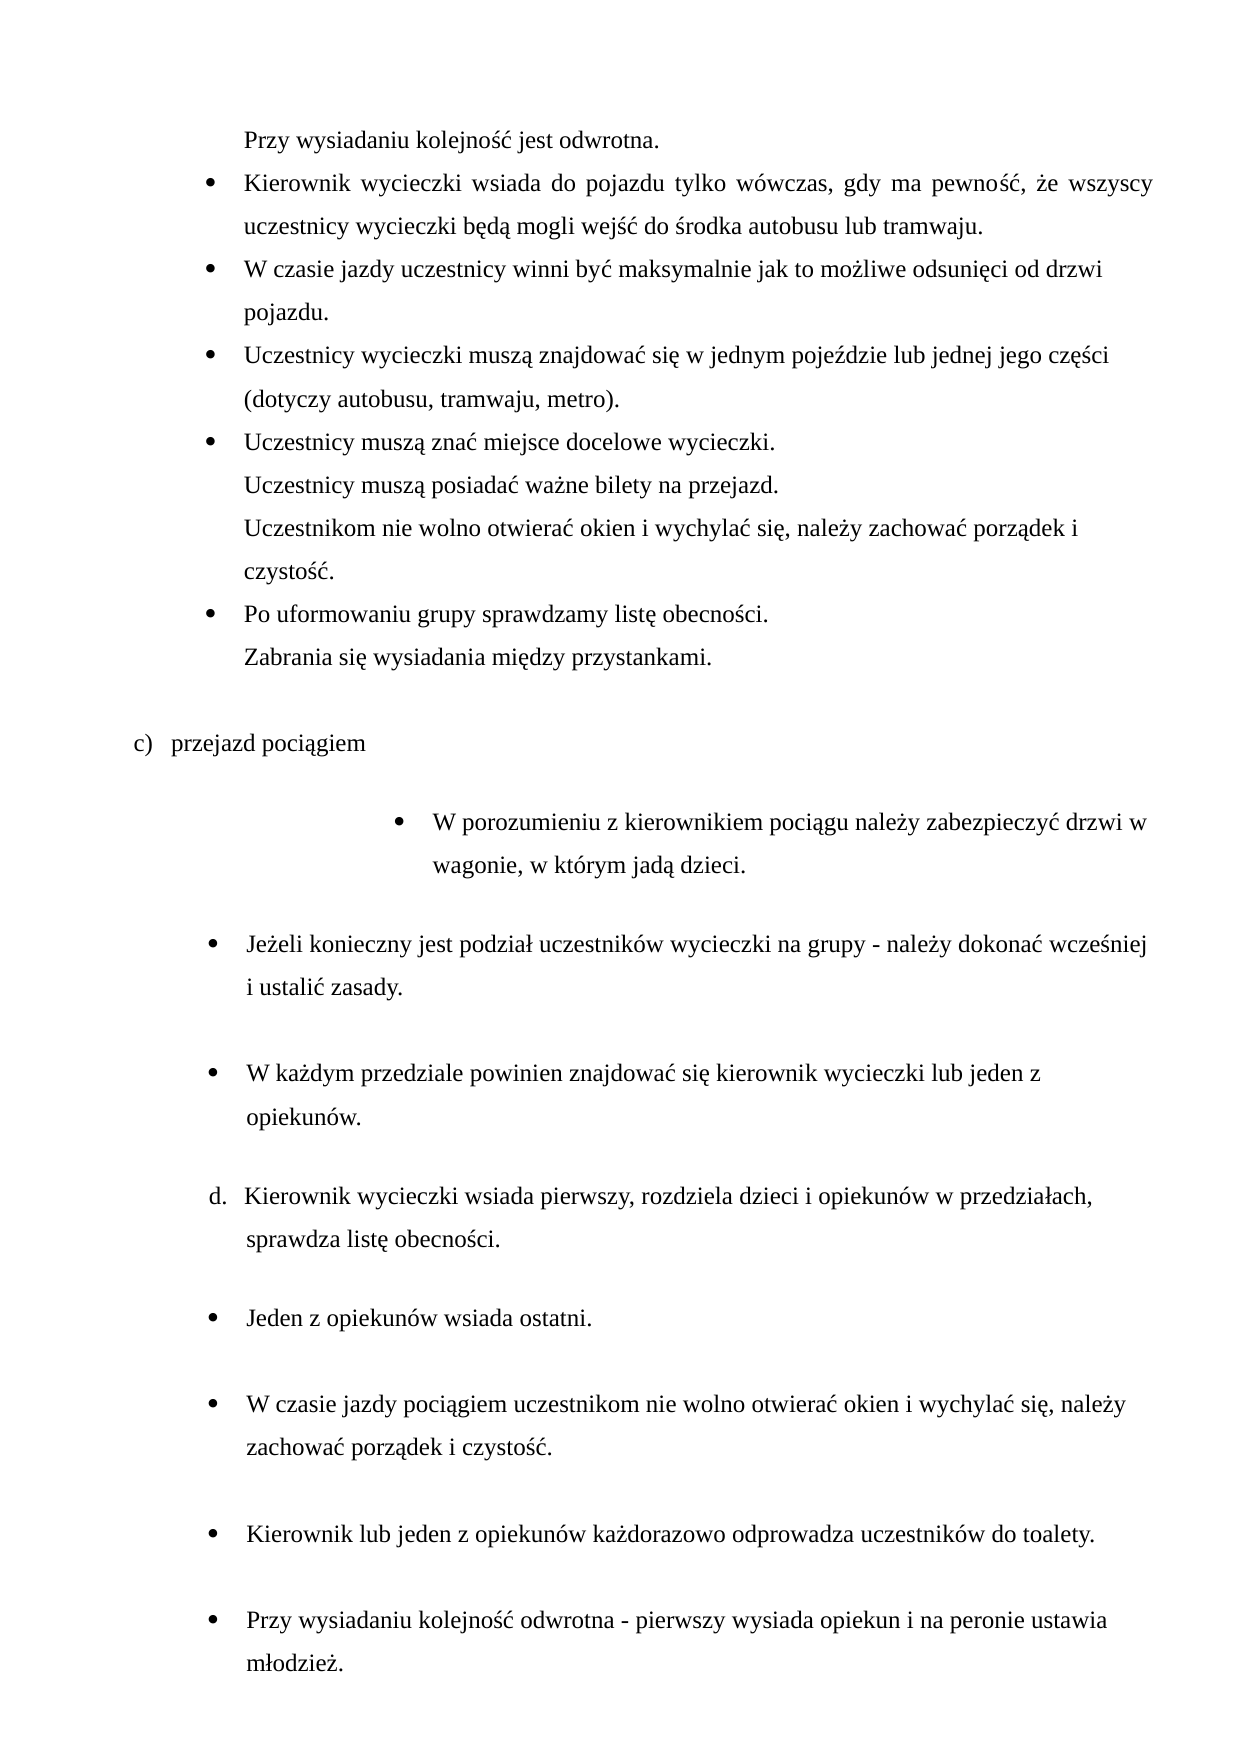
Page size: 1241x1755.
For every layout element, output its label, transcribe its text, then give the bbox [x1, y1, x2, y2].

list Jeden z opiekunów wsiada ostatni. [208, 1303, 1155, 1332]
list Jeżeli konieczny jest podział uczestników wycieczki na grupy - należy dokonać wcześniej i ustalić zasady. [208, 929, 1153, 1001]
list Po uformowaniu grupy sprawdzamy listę obecności. Zabrania się wysiadania między przystankami. [206, 599, 1155, 671]
list Uczestnicy muszą znać miejsce docelowe wycieczki. Uczestnicy muszą posiadać ważne bilety na przejazd. Uczestnikom nie wolno otwierać okien i wychylać się, należy zachować porządek i czystość. [206, 427, 1153, 585]
list W każdym przedziale powinien znajdować się kierownik wycieczki lub jeden z opiekunów. [208, 1058, 1153, 1130]
list Uczestnicy wycieczki muszą znajdować się w jednym pojeździe lub jednej jego części (dotyczy autobusu, tramwaju, metro). [206, 341, 1153, 412]
list Przy wysiadaniu kolejność odwrotna - pierwszy wysiada opiekun i na peronie ustawia młodzież. [208, 1605, 1155, 1677]
list przejazd pociągiem [133, 728, 1155, 756]
list W porozumieniu z kierownikiem pociągu należy zabezpieczyć drzwi w wagonie, w którym jadą dzieci. [395, 807, 1153, 879]
list Kierownik lub jeden z opiekunów każdorazowo odprowadza uczestników do toalety. [208, 1519, 1153, 1547]
list W czasie jazdy uczestnicy winni być maksymalnie jak to możliwe odsunięci od drzwi pojazdu. [206, 254, 1153, 326]
list Kierownik wycieczki wsiada do pojazdu tylko wówczas, gdy ma pewność, że wszyscy uczestnicy wycieczki będą mogli wejść do środka autobusu lub tramwaju. [206, 168, 1153, 240]
text d. Kierownik wycieczki wsiada pierwszy, rozdziela dzieci i opiekunów w przedziałach, sprawdza listę obecności. [208, 1181, 1153, 1253]
text Przy wysiadaniu kolejność jest odwrotna. [244, 125, 1155, 154]
list W czasie jazdy pociągiem uczestnikom nie wolno otwierać okien i wychylać się, należy zachować porządek i czystość. [208, 1389, 1153, 1461]
